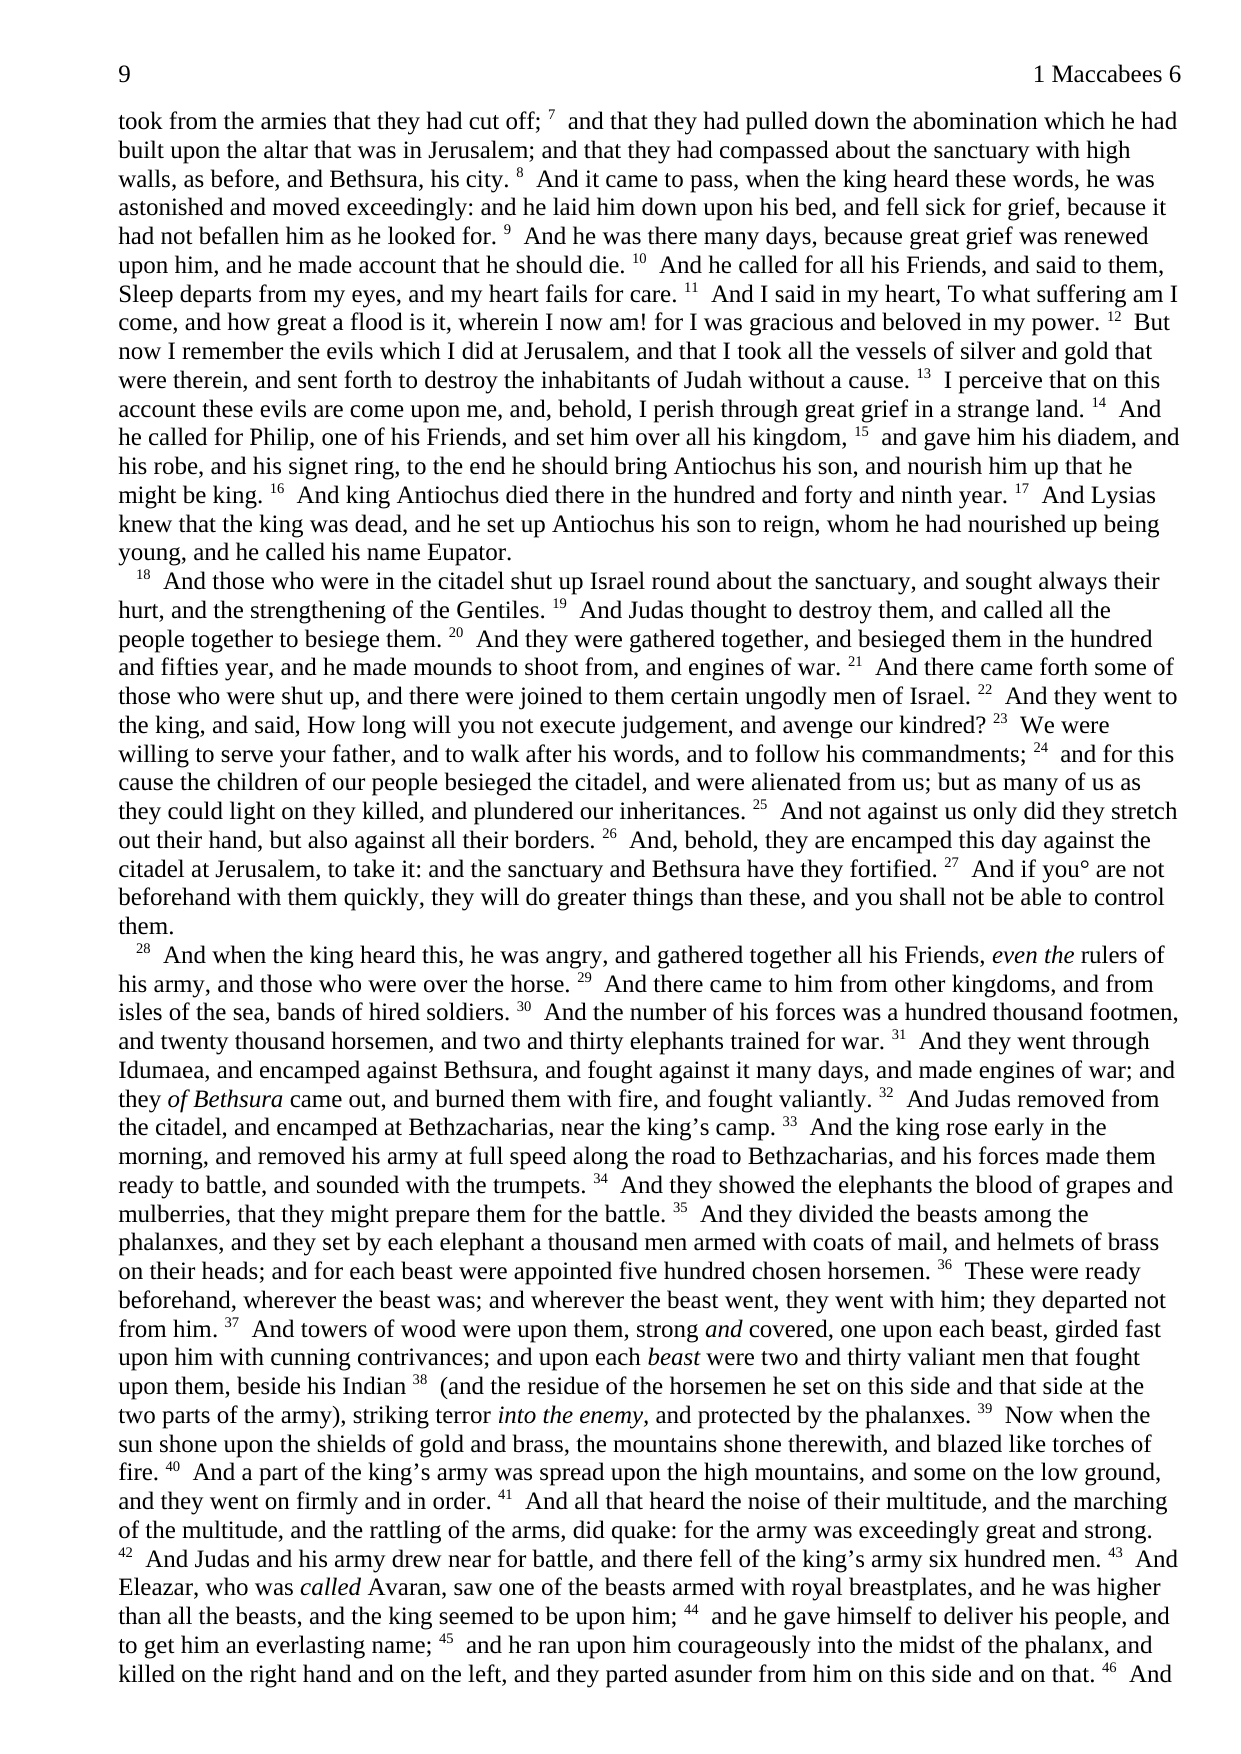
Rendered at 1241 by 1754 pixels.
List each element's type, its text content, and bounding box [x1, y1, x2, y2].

text took from the armies that they had cut off; 7 and that they had pulled down the abomination which he had built upon the altar that was in Jerusalem; and that they had compassed about the sanctuary with high walls, as before, and Bethsura, his city. 8 And it came to pass, when the king heard these words, he was astonished and moved exceedingly: and he laid him down upon his bed, and fell sick for grief, because it had not befallen him as he looked for. 9 And he was there many days, because great grief was renewed upon him, and he made account that he should die. 10 And he called for all his Friends, and said to them, Sleep departs from my eyes, and my heart fails for care. 11 And I said in my heart, To what suffering am I come, and how great a flood is it, wherein I now am! for I was gracious and beloved in my power. 12 But now I remember the evils which I did at Jerusalem, and that I took all the vessels of silver and gold that were therein, and sent forth to destroy the inhabitants of Judah without a cause. 13 I perceive that on this account these evils are come upon me, and, behold, I perish through great grief in a strange land. 14 And he called for Philip, one of his Friends, and set him over all his kingdom, 15 and gave him his diadem, and his robe, and his signet ring, to the end he should bring Antiochus his son, and nourish him up that he might be king. 16 And king Antiochus died there in the hundred and forty and ninth year. 17 And Lysias knew that the king was dead, and he set up Antiochus his son to reign, whom he had nourished up being young, and he called his name Eupator. [118, 106, 1181, 566]
text 28 And when the king heard this, he was angry, and gathered together all his Friends, even the rulers of his army, and those who were over the horse. 29 And there came to him from other kingdoms, and from isles of the sea, bands of hired soldiers. 30 And the number of his forces was a hundred thousand footmen, and twenty thousand horsemen, and two and thirty elephants trained for war. 31 And they went through Idumaea, and encamped against Bethsura, and fought against it many days, and made engines of war; and they of Bethsura came out, and burned them with fire, and fought valiantly. 32 And Judas removed from the citadel, and encamped at Bethzacharias, near the king’s camp. 33 And the king rose early in the morning, and removed his army at full speed along the road to Bethzacharias, and his forces made them ready to battle, and sounded with the trumpets. 34 And they showed the elephants the blood of grapes and mulberries, that they might prepare them for the battle. 35 And they divided the beasts among the phalanxes, and they set by each elephant a thousand men armed with coats of mail, and helmets of brass on their heads; and for each beast were appointed five hundred chosen horsemen. 36 These were ready beforehand, wherever the beast was; and wherever the beast went, they went with him; they departed not from him. 37 And towers of wood were upon them, strong and covered, one upon each beast, girded fast upon him with cunning contrivances; and upon each beast were two and thirty valiant men that fought upon them, beside his Indian 38 (and the residue of the horsemen he set on this side and that side at the two parts of the army), striking terror into the enemy, and protected by the phalanxes. 39 Now when the sun shone upon the shields of gold and brass, the mountains shone therewith, and blazed like torches of fire. 40 And a part of the king’s army was spread upon the high mountains, and some on the low ground, and they went on firmly and in order. 41 And all that heard the noise of their multitude, and the marching of the multitude, and the rattling of the arms, did quake: for the army was exceedingly great and strong. 42 And Judas and his army drew near for battle, and there fell of the king’s army six hundred men. 43 And Eleazar, who was called Avaran, saw one of the beasts armed with royal breastplates, and he was higher than all the beasts, and the king seemed to be upon him; 44 and he gave himself to deliver his people, and to get him an everlasting name; 45 and he ran upon him courageously into the midst of the phalanx, and killed on the right hand and on the left, and they parted asunder from him on this side and on that. 46 And [118, 940, 1181, 1687]
text 18 And those who were in the citadel shut up Israel round about the sanctuary, and sought always their hurt, and the strengthening of the Gentiles. 19 And Judas thought to destroy them, and called all the people together to besiege them. 20 And they were gathered together, and besieged them in the hundred and fifties year, and he made mounds to shoot from, and engines of war. 21 And there came forth some of those who were shut up, and there were joined to them certain ungodly men of Israel. 22 And they went to the king, and said, How long will you not execute judgement, and avenge our kindred? 23 We were willing to serve your father, and to walk after his words, and to follow his commandments; 24 and for this cause the children of our people besieged the citadel, and were alienated from us; but as many of us as they could light on they killed, and plundered our inheritances. 25 And not against us only did they stretch out their hand, but also against all their borders. 26 And, behold, they are encamped this day against the citadel at Jerusalem, to take it: and the sanctuary and Bethsura have they fortified. 27 And if you° are not beforehand with them quickly, they will do greater things than these, and you shall not be able to control them. [118, 566, 1181, 940]
